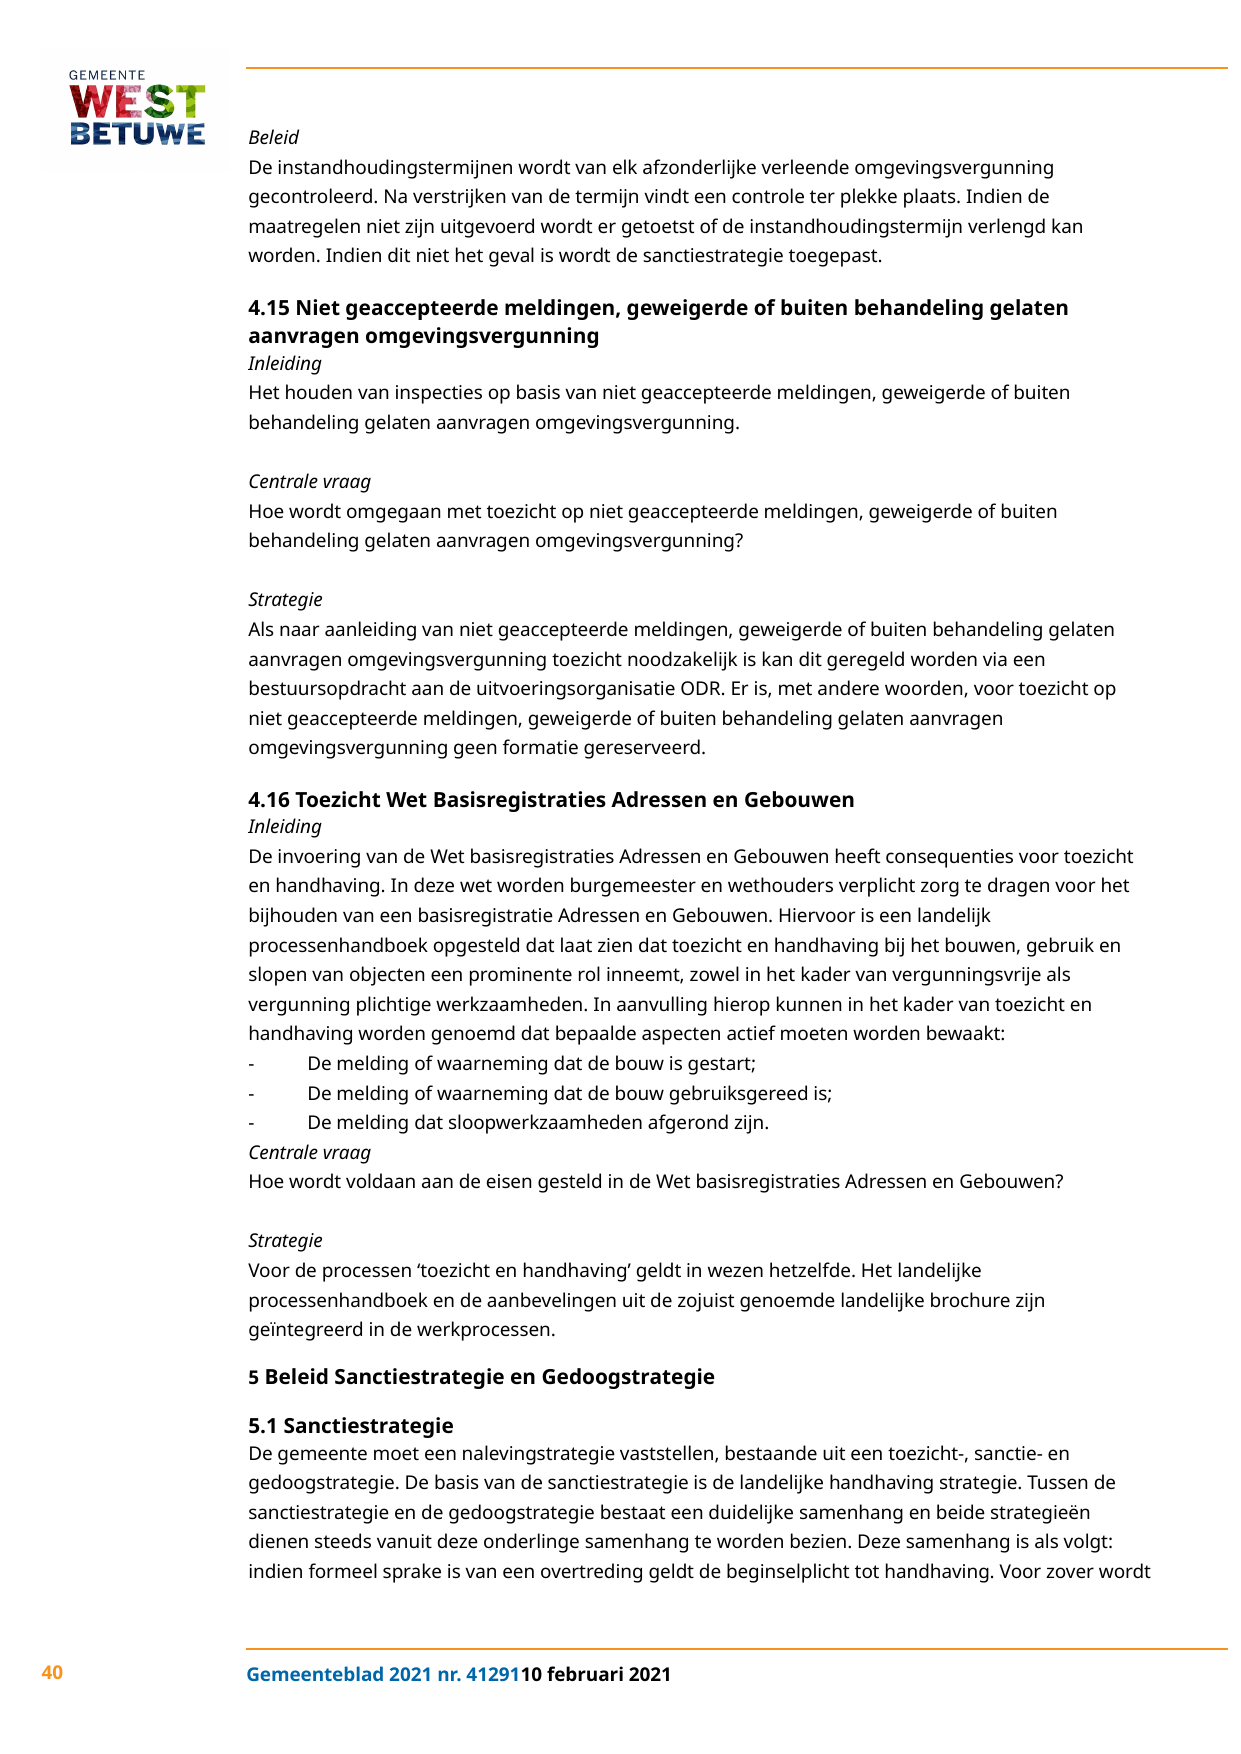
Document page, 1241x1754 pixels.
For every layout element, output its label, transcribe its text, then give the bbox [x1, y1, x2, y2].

text 4.16 Toezicht Wet Basisregistraties Adressen en Gebouwen [248, 785, 1152, 813]
text Beleid [248, 124, 1152, 150]
text Centrale vraag [248, 468, 1152, 494]
list De melding dat sloopwerkzaamheden afgerond zijn. [248, 1109, 1152, 1135]
text Strategie [248, 1228, 1152, 1253]
text Het houden van inspecties op basis van niet geaccepteerde meldingen, geweigerde of buiten behandeling gelaten aanvragen omgevingsvergunning. [248, 379, 1152, 435]
text De gemeente moet een nalevingstrategie vaststellen, bestaande uit een toezicht-, sanctie- en gedoogstrategie. De basis van de sanctiestrategie is de landelijke handhaving strategie. Tussen de sanctiestrategie en de gedoogstrategie bestaat een duidelijke samenhang en beide strategieën dienen steeds vanuit deze onderlinge samenhang te worden bezien. Deze samenhang is als volgt: indien formeel sprake is van een overtreding geldt de beginselplicht tot handhaving. Voor zover wordt [248, 1440, 1152, 1584]
text De instandhoudingstermijnen wordt van elk afzonderlijke verleende omgevingsvergunning gecontroleerd. Na verstrijken van de termijn vindt een controle ter plekke plaats. Indien de maatregelen niet zijn uitgevoerd wordt er getoetst of de instandhoudingstermijn verlengd kan worden. Indien dit niet het geval is wordt de sanctiestrategie toegepast. [248, 154, 1152, 268]
text Strategie [248, 587, 1152, 612]
text 5.1 Sanctiestrategie [248, 1411, 1152, 1440]
text Inleiding [248, 350, 1152, 376]
text Centrale vraag [248, 1139, 1152, 1164]
text 5 Beleid Sanctiestrategie en Gedoogstrategie [248, 1362, 1152, 1390]
list De melding of waarneming dat de bouw is gestart; [248, 1050, 1152, 1076]
text Hoe wordt voldaan aan de eisen gesteld in de Wet basisregistraties Adressen en Gebouwen? [248, 1168, 1152, 1194]
text Als naar aanleiding van niet geaccepteerde meldingen, geweigerde of buiten behandeling gelaten aanvragen omgevingsvergunning toezicht noodzakelijk is kan dit geregeld worden via een bestuursopdracht aan de uitvoeringsorganisatie ODR. Er is, met andere woorden, voor toezicht op niet geaccepteerde meldingen, geweigerde of buiten behandeling gelaten aanvragen omgevingsvergunning geen formatie gereserveerd. [248, 616, 1152, 760]
list De melding of waarneming dat de bouw gebruiksgereed is; [248, 1080, 1152, 1105]
text Hoe wordt omgegaan met toezicht op niet geaccepteerde meldingen, geweigerde of buiten behandeling gelaten aanvragen omgevingsvergunning? [248, 498, 1152, 553]
text Inleiding [248, 813, 1152, 839]
picture [41, 47, 231, 172]
text De invoering van de Wet basisregistraties Adressen en Gebouwen heeft consequenties voor toezicht en handhaving. In deze wet worden burgemeester en wethouders verplicht zorg te dragen voor het bijhouden van een basisregistratie Adressen en Gebouwen. Hiervoor is een landelijk processenhandboek opgesteld dat laat zien dat toezicht en handhaving bij het bouwen, gebruik en slopen van objecten een prominente rol inneemt, zowel in het kader van vergunningsvrije als vergunning plichtige werkzaamheden. In aanvulling hierop kunnen in het kader van toezicht en handhaving worden genoemd dat bepaalde aspecten actief moeten worden bewaakt: [248, 843, 1152, 1046]
text Voor de processen ‘toezicht en handhaving’ geldt in wezen hetzelfde. Het landelijke processenhandboek en de aanbevelingen uit de zojuist genoemde landelijke brochure zijn geïntegreerd in de werkprocessen. [248, 1257, 1152, 1342]
text 4.15 Niet geaccepteerde meldingen, geweigerde of buiten behandeling gelaten aanvragen omgevingsvergunning [248, 293, 1152, 350]
